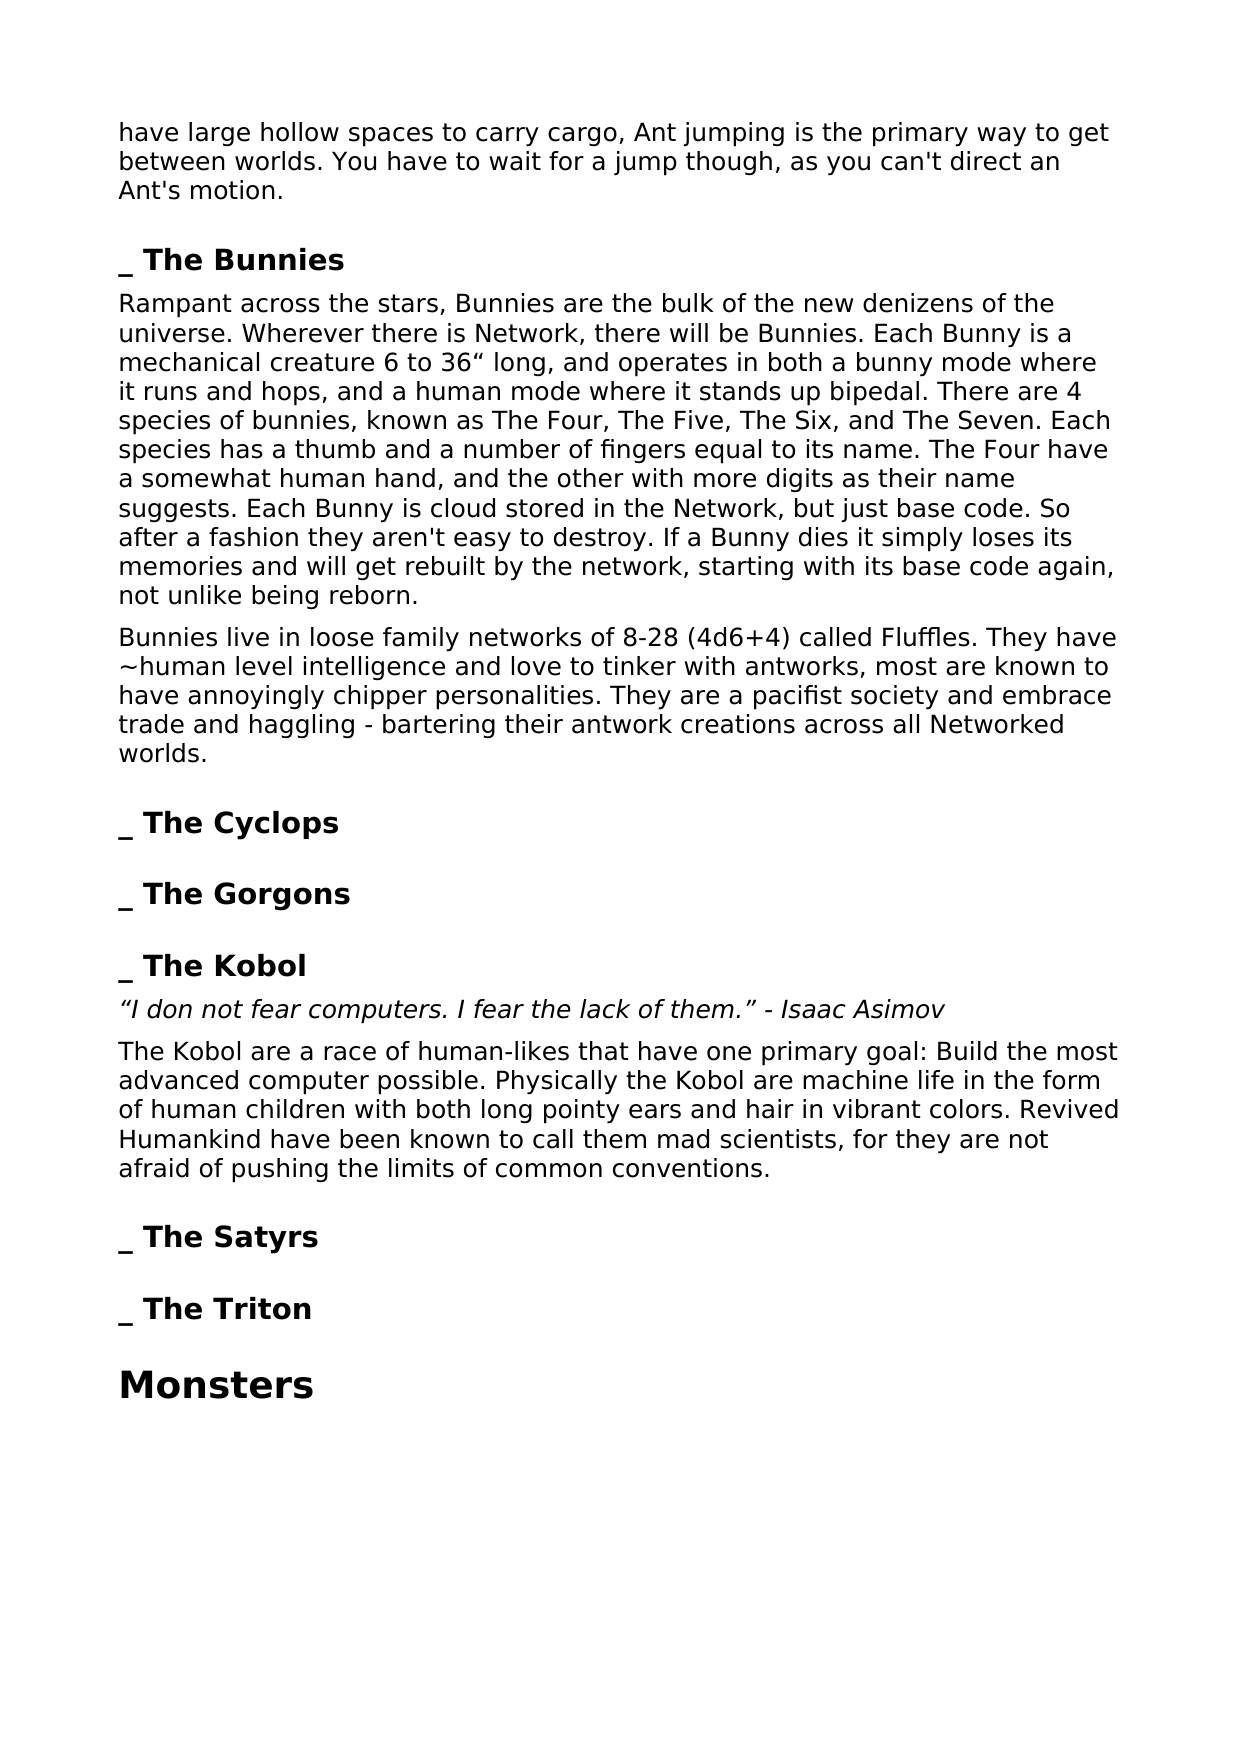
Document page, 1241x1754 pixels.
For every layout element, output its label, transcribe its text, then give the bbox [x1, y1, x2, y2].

text Rampant across the stars, Bunnies are the bulk of the new denizens of the universe. Wherever there is Network, there will be Bunnies. Each Bunny is a mechanical creature 6 to 36“ long, and operates in both a bunny mode where it runs and hops, and a human mode where it stands up bipedal. There are 4 species of bunnies, known as The Four, The Five, The Six, and The Seven. Each species has a thumb and a number of fingers equal to its name. The Four have a somewhat human hand, and the other with more digits as their name suggests. Each Bunny is cloud stored in the Network, but just base code. So after a fashion they aren't easy to destroy. If a Bunny dies it simply loses its memories and will get rebuilt by the network, starting with its base code again, not unlike being reborn. [118, 289, 1122, 610]
subtitle _ The Satyrs [118, 1221, 1122, 1254]
subtitle _ The Gorgons [118, 878, 1122, 912]
text Bunnies live in loose family networks of 8-28 (4d6+4) called Fluffles. They have ~human level intelligence and love to tinker with antworks, most are known to have annoyingly chipper personalities. They are a pacifist society and embrace trade and haggling - bartering their antwork creations across all Networked worlds. [118, 623, 1122, 769]
subtitle _ The Cyclops [118, 806, 1122, 840]
subtitle _ The Bunnies [118, 243, 1122, 277]
subtitle _ The Kobol [118, 949, 1122, 983]
subtitle _ The Triton [118, 1292, 1122, 1326]
text have large hollow spaces to carry cargo, Ant jumping is the primary way to get between worlds. You have to wait for a jump though, as you can't direct an Ant's motion. [118, 118, 1122, 206]
text “I don not fear computers. I fear the lack of them.” - Isaac Asimov [118, 996, 1122, 1025]
text The Kobol are a race of human-likes that have one primary goal: Build the most advanced computer possible. Physically the Kobol are machine life in the form of human children with both long pointy ears and hair in vibrant colors. Revived Humankind have been known to call them mad scientists, for they are not afraid of pushing the limits of common conventions. [118, 1037, 1122, 1183]
subtitle Monsters [118, 1363, 1122, 1407]
